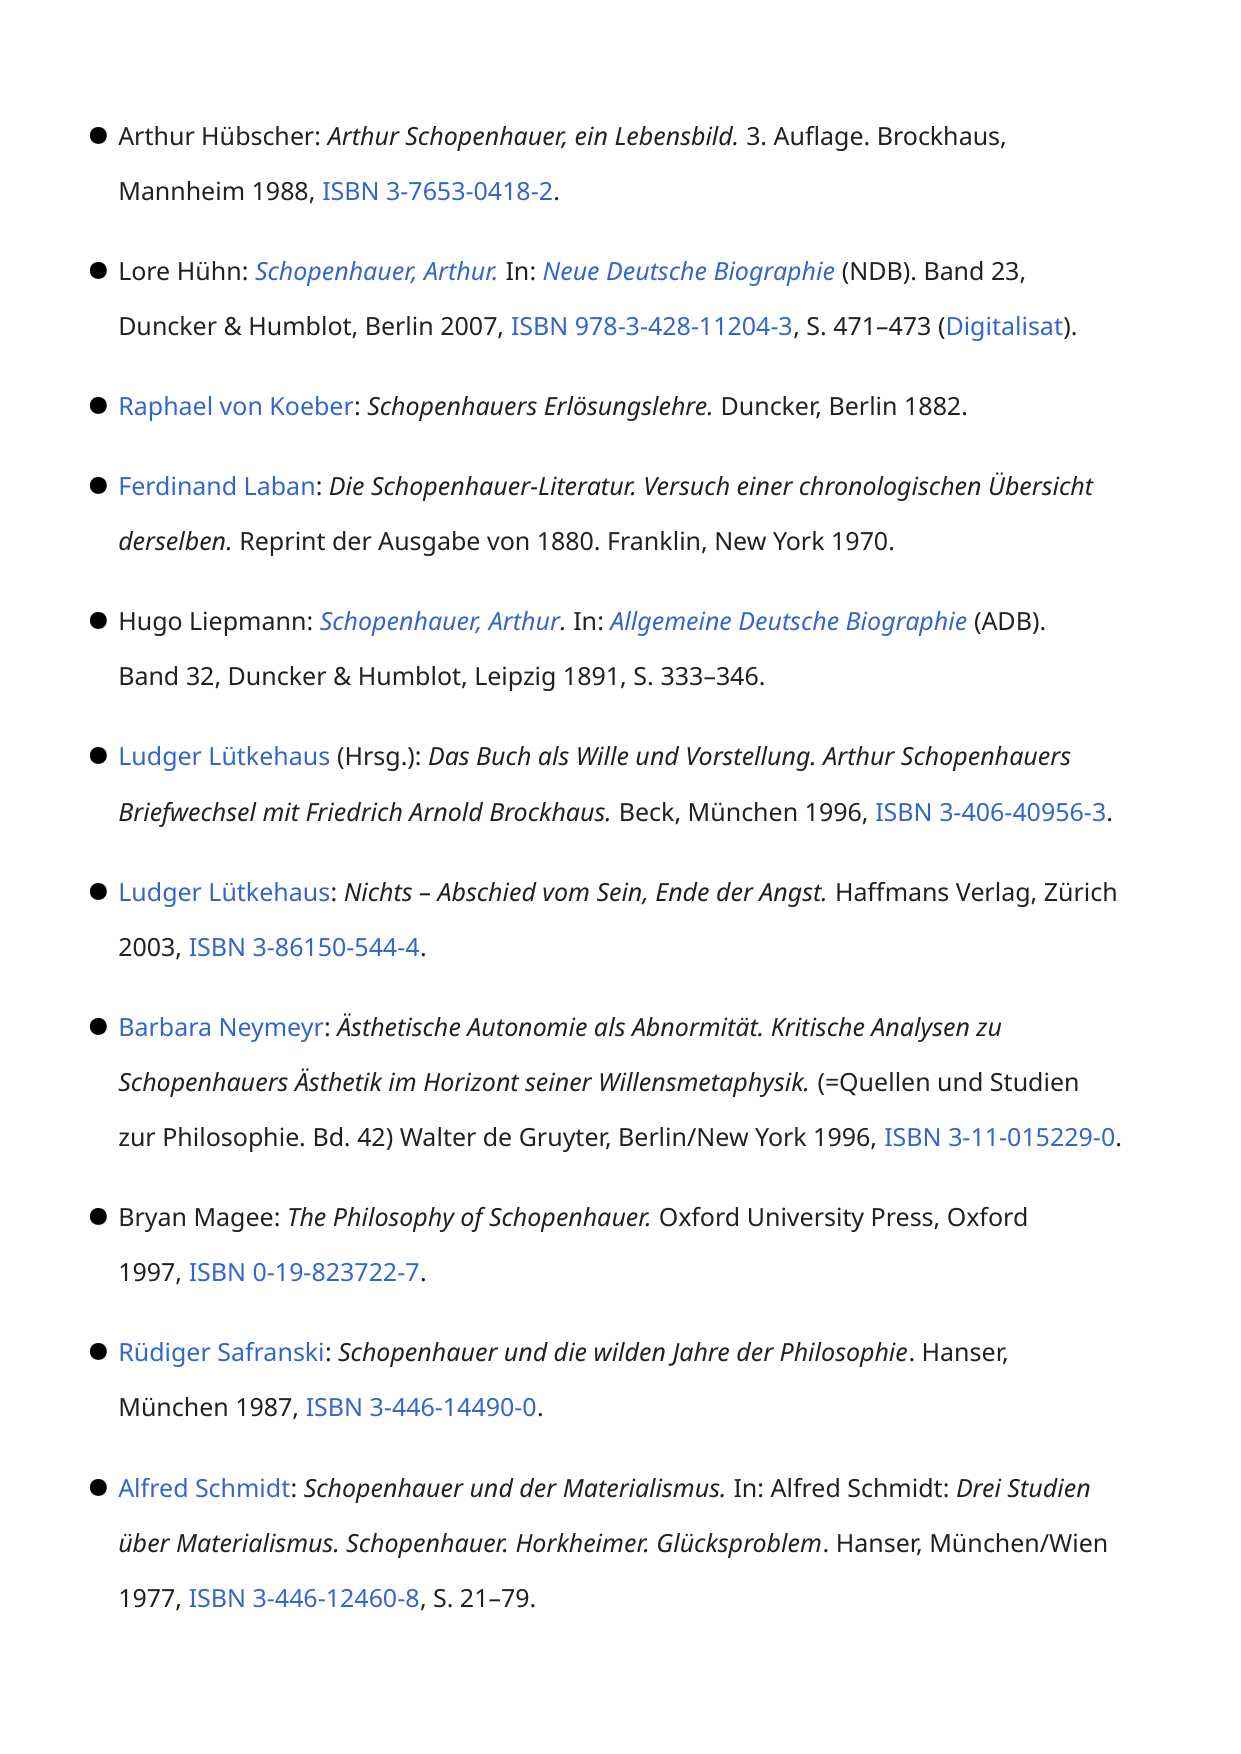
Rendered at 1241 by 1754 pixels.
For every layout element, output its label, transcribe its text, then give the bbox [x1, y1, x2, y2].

list Hugo Liepmann: Schopenhauer, Arthur. In: Allgemeine Deutsche Biographie (ADB). Band 32, Duncker & Humblot, Leipzig 1891, S. 333–346. [118, 604, 1122, 693]
list Bryan Magee: The Philosophy of Schopenhauer. Oxford University Press, Oxford 1997, ISBN 0-19-823722-7. [118, 1200, 1122, 1289]
list Rüdiger Safranski: Schopenhauer und die wilden Jahre der Philosophie. Hanser, München 1987, ISBN 3-446-14490-0. [118, 1335, 1122, 1424]
list Lore Hühn: Schopenhauer, Arthur. In: Neue Deutsche Biographie (NDB). Band 23, Duncker & Humblot, Berlin 2007, ISBN 978-3-428-11204-3, S. 471–473 (Digitalisat). [118, 253, 1122, 342]
list Raphael von Koeber: Schopenhauers Erlösungslehre. Duncker, Berlin 1882. [118, 388, 1122, 423]
list Ludger Lütkehaus: Nichts – Abschied vom Sein, Ende der Angst. Haffmans Verlag, Zürich 2003, ISBN 3-86150-544-4. [118, 874, 1122, 963]
list Alfred Schmidt: Schopenhauer und der Materialismus. In: Alfred Schmidt: Drei Studien über Materialismus. Schopenhauer. Horkheimer. Glücksproblem. Hanser, München/Wien 1977, ISBN 3-446-12460-8, S. 21–79. [118, 1470, 1122, 1614]
list Arthur Hübscher: Arthur Schopenhauer, ein Lebensbild. 3. Auflage. Brockhaus, Mannheim 1988, ISBN 3-7653-0418-2. [118, 118, 1122, 207]
list Barbara Neymeyr: Ästhetische Autonomie als Abnormität. Kritische Analysen zu Schopenhauers Ästhetik im Horizont seiner Willensmetaphysik. (=Quellen und Studien zur Philosophie. Bd. 42) Walter de Gruyter, Berlin/New York 1996, ISBN 3-11-015229-0. [118, 1009, 1122, 1154]
list Ludger Lütkehaus (Hrsg.): Das Buch als Wille und Vorstellung. Arthur Schopenhauers Briefwechsel mit Friedrich Arnold Brockhaus. Beck, München 1996, ISBN 3-406-40956-3. [118, 739, 1122, 828]
list Ferdinand Laban: Die Schopenhauer-Literatur. Versuch einer chronologischen Übersicht derselben. Reprint der Ausgabe von 1880. Franklin, New York 1970. [118, 469, 1122, 558]
